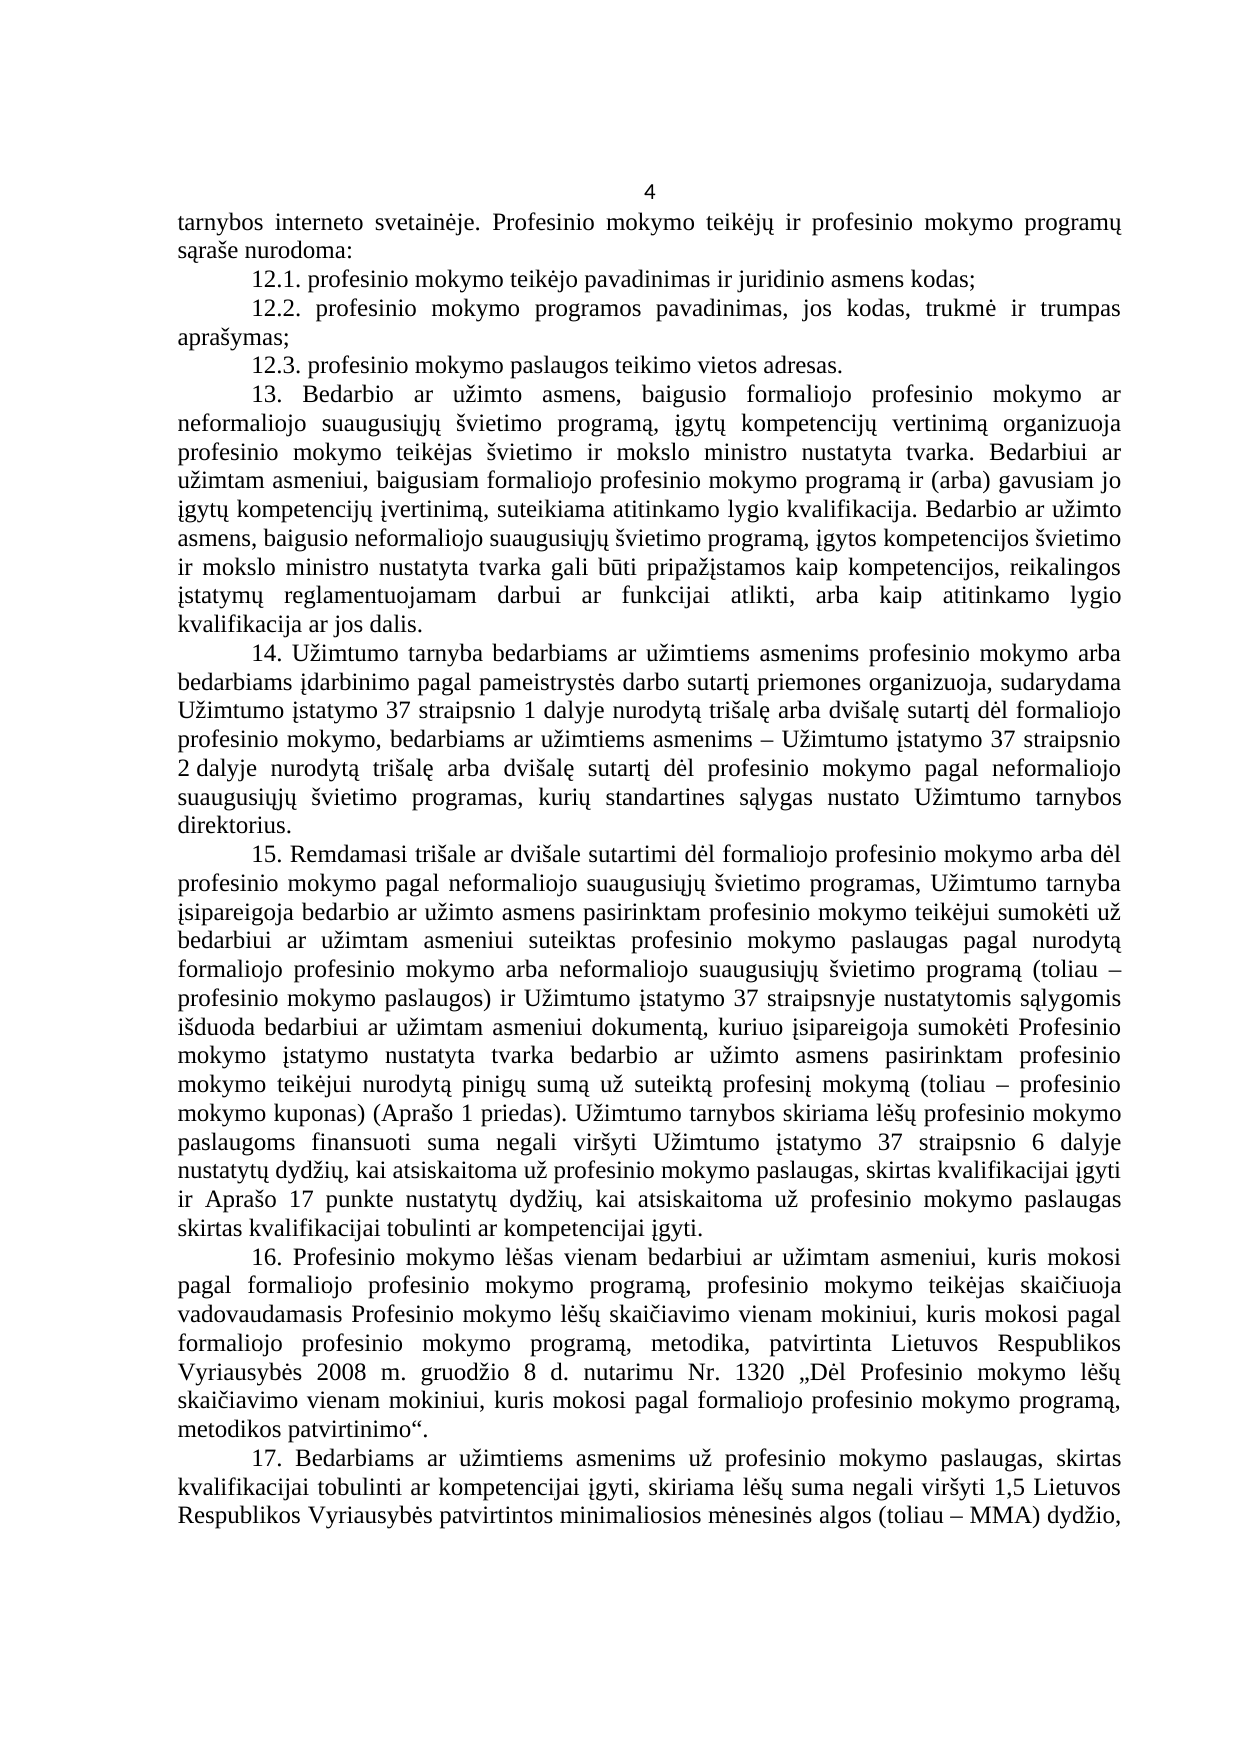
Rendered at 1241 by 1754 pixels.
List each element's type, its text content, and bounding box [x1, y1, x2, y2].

text 13. Bedarbio ar užimto asmens, baigusio formaliojo profesinio mokymo ar neformaliojo suaugusiųjų švietimo programą, įgytų kompetencijų vertinimą organizuoja profesinio mokymo teikėjas švietimo ir mokslo ministro nustatyta tvarka. Bedarbiui ar užimtam asmeniui, baigusiam formaliojo profesinio mokymo programą ir (arba) gavusiam jo įgytų kompetencijų įvertinimą, suteikiama atitinkamo lygio kvalifikacija. Bedarbio ar užimto asmens, baigusio neformaliojo suaugusiųjų švietimo programą, įgytos kompetencijos švietimo ir mokslo ministro nustatyta tvarka gali būti pripažįstamos kaip kompetencijos, reikalingos įstatymų reglamentuojamam darbui ar funkcijai atlikti, arba kaip atitinkamo lygio kvalifikacija ar jos dalis. [177, 379, 1122, 638]
text 17. Bedarbiams ar užimtiems asmenims už profesinio mokymo paslaugas, skirtas kvalifikacijai tobulinti ar kompetencijai įgyti, skiriama lėšų suma negali viršyti 1,5 Lietuvos Respublikos Vyriausybės patvirtintos minimaliosios mėnesinės algos (toliau – MMA) dydžio, [177, 1443, 1122, 1529]
text 12.3. profesinio mokymo paslaugos teikimo vietos adresas. [177, 350, 1122, 379]
text 12.2. profesinio mokymo programos pavadinimas, jos kodas, trukmė ir trumpas aprašymas; [177, 293, 1122, 350]
text 14. Užimtumo tarnyba bedarbiams ar užimtiems asmenims profesinio mokymo arba bedarbiams įdarbinimo pagal pameistrystės darbo sutartį priemones organizuoja, sudarydama Užimtumo įstatymo 37 straipsnio 1 dalyje nurodytą trišalę arba dvišalę sutartį dėl formaliojo profesinio mokymo, bedarbiams ar užimtiems asmenims – Užimtumo įstatymo 37 straipsnio 2 dalyje nurodytą trišalę arba dvišalę sutartį dėl profesinio mokymo pagal neformaliojo suaugusiųjų švietimo programas, kurių standartines sąlygas nustato Užimtumo tarnybos direktorius. [177, 638, 1122, 839]
text 16. Profesinio mokymo lėšas vienam bedarbiui ar užimtam asmeniui, kuris mokosi pagal formaliojo profesinio mokymo programą, profesinio mokymo teikėjas skaičiuoja vadovaudamasis Profesinio mokymo lėšų skaičiavimo vienam mokiniui, kuris mokosi pagal formaliojo profesinio mokymo programą, metodika, patvirtinta Lietuvos Respublikos Vyriausybės 2008 m. gruodžio 8 d. nutarimu Nr. 1320 „Dėl Profesinio mokymo lėšų skaičiavimo vienam mokiniui, kuris mokosi pagal formaliojo profesinio mokymo programą, metodikos patvirtinimo“. [177, 1242, 1122, 1443]
text 15. Remdamasi trišale ar dvišale sutartimi dėl formaliojo profesinio mokymo arba dėl profesinio mokymo pagal neformaliojo suaugusiųjų švietimo programas, Užimtumo tarnyba įsipareigoja bedarbio ar užimto asmens pasirinktam profesinio mokymo teikėjui sumokėti už bedarbiui ar užimtam asmeniui suteiktas profesinio mokymo paslaugas pagal nurodytą formaliojo profesinio mokymo arba neformaliojo suaugusiųjų švietimo programą (toliau – profesinio mokymo paslaugos) ir Užimtumo įstatymo 37 straipsnyje nustatytomis sąlygomis išduoda bedarbiui ar užimtam asmeniui dokumentą, kuriuo įsipareigoja sumokėti Profesinio mokymo įstatymo nustatyta tvarka bedarbio ar užimto asmens pasirinktam profesinio mokymo teikėjui nurodytą pinigų sumą už suteiktą profesinį mokymą (toliau – profesinio mokymo kuponas) (Aprašo 1 priedas). Užimtumo tarnybos skiriama lėšų profesinio mokymo paslaugoms finansuoti suma negali viršyti Užimtumo įstatymo 37 straipsnio 6 dalyje nustatytų dydžių, kai atsiskaitoma už profesinio mokymo paslaugas, skirtas kvalifikacijai įgyti ir Aprašo 17 punkte nustatytų dydžių, kai atsiskaitoma už profesinio mokymo paslaugas skirtas kvalifikacijai tobulinti ar kompetencijai įgyti. [177, 839, 1122, 1242]
text 12.1. profesinio mokymo teikėjo pavadinimas ir juridinio asmens kodas; [177, 264, 1122, 293]
text tarnybos interneto svetainėje. Profesinio mokymo teikėjų ir profesinio mokymo programų sąraše nurodoma: [177, 207, 1122, 264]
